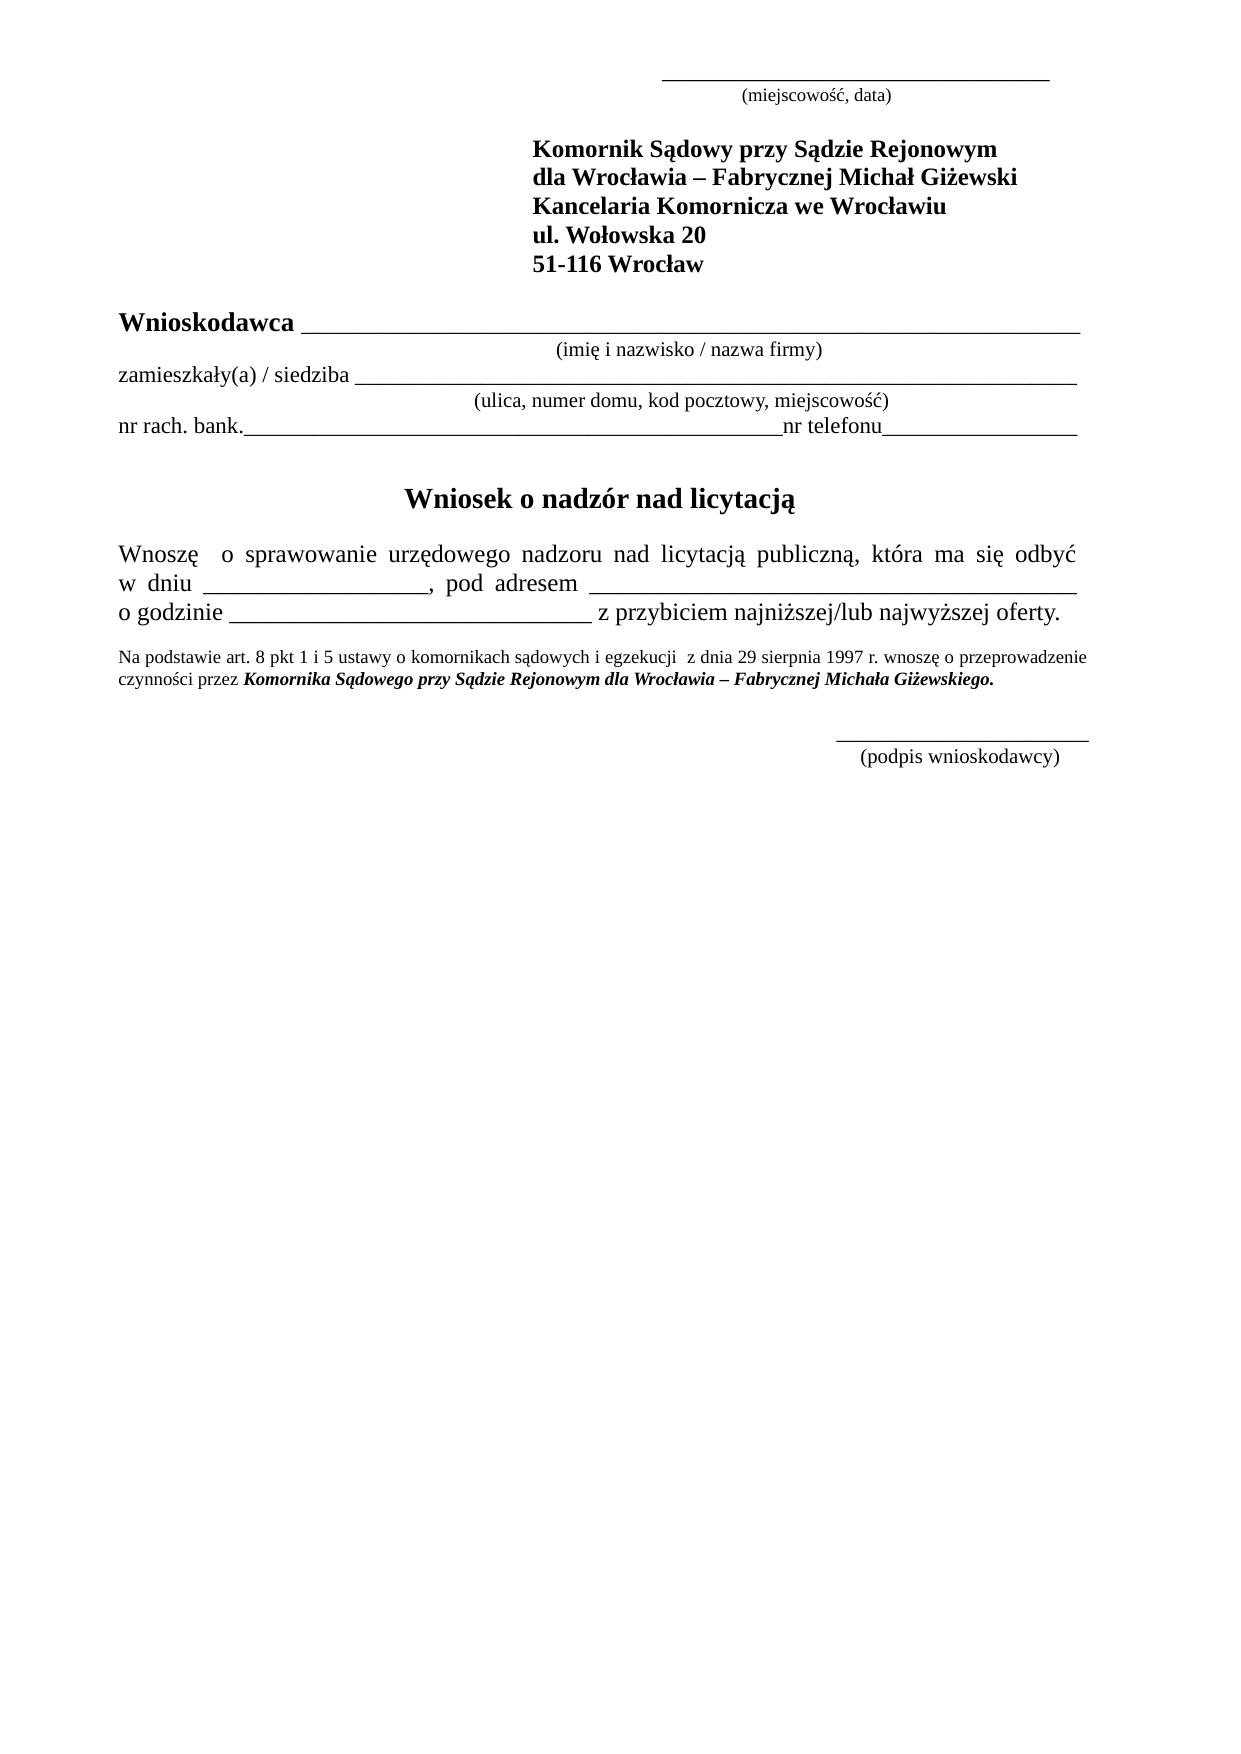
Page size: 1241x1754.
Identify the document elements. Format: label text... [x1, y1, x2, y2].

text (podpis wnioskodawcy) [118, 744, 1088, 768]
text Wniosek o nadzór nad licytacją [118, 481, 1088, 515]
text (miejscowość, data) [662, 83, 1088, 105]
text ul. Wołowska 20 [532, 220, 1088, 249]
text Na podstawie art. 8 pkt 1 i 5 ustawy o komornikach sądowych i egzekucji z dnia 29 sierpnia 1997 r. wnoszę o przeprowadzenie czynności przez Komornika Sądowego przy Sądzie Rejonowym dla Wrocławia – Fabrycznej Michała Giżewskiego. [118, 646, 1088, 689]
text (ulica, numer domu, kod pocztowy, miejscowość) [118, 388, 1088, 412]
text Wnoszę o sprawowanie urzędowego nadzoru nad licytacją publiczną, która ma się odbyć w dniu __________________, pod adresem _______________________________________ o godzinie _____________________________ z przybiciem najniższej/lub najwyższej oferty. [118, 539, 1088, 625]
text (imię i nazwisko / nazwa firmy) [118, 337, 1088, 361]
text Wnioskodawca ____________________________________________________________________ [118, 306, 1088, 337]
text dla Wrocławia – Fabrycznej Michał Giżewski [532, 162, 1088, 191]
text Kancelaria Komornicza we Wrocławiu [532, 191, 1088, 220]
text zamieszkały(a) / siedziba _______________________________________________________________ [118, 361, 1088, 388]
text Komornik Sądowy przy Sądzie Rejonowym [532, 134, 1088, 162]
text nr rach. bank._______________________________________________nr telefonu_________________ [118, 412, 1088, 438]
text 51-116 Wrocław [532, 249, 1088, 277]
text _______________________________ [662, 55, 1088, 83]
text ______________________ [118, 718, 1088, 744]
